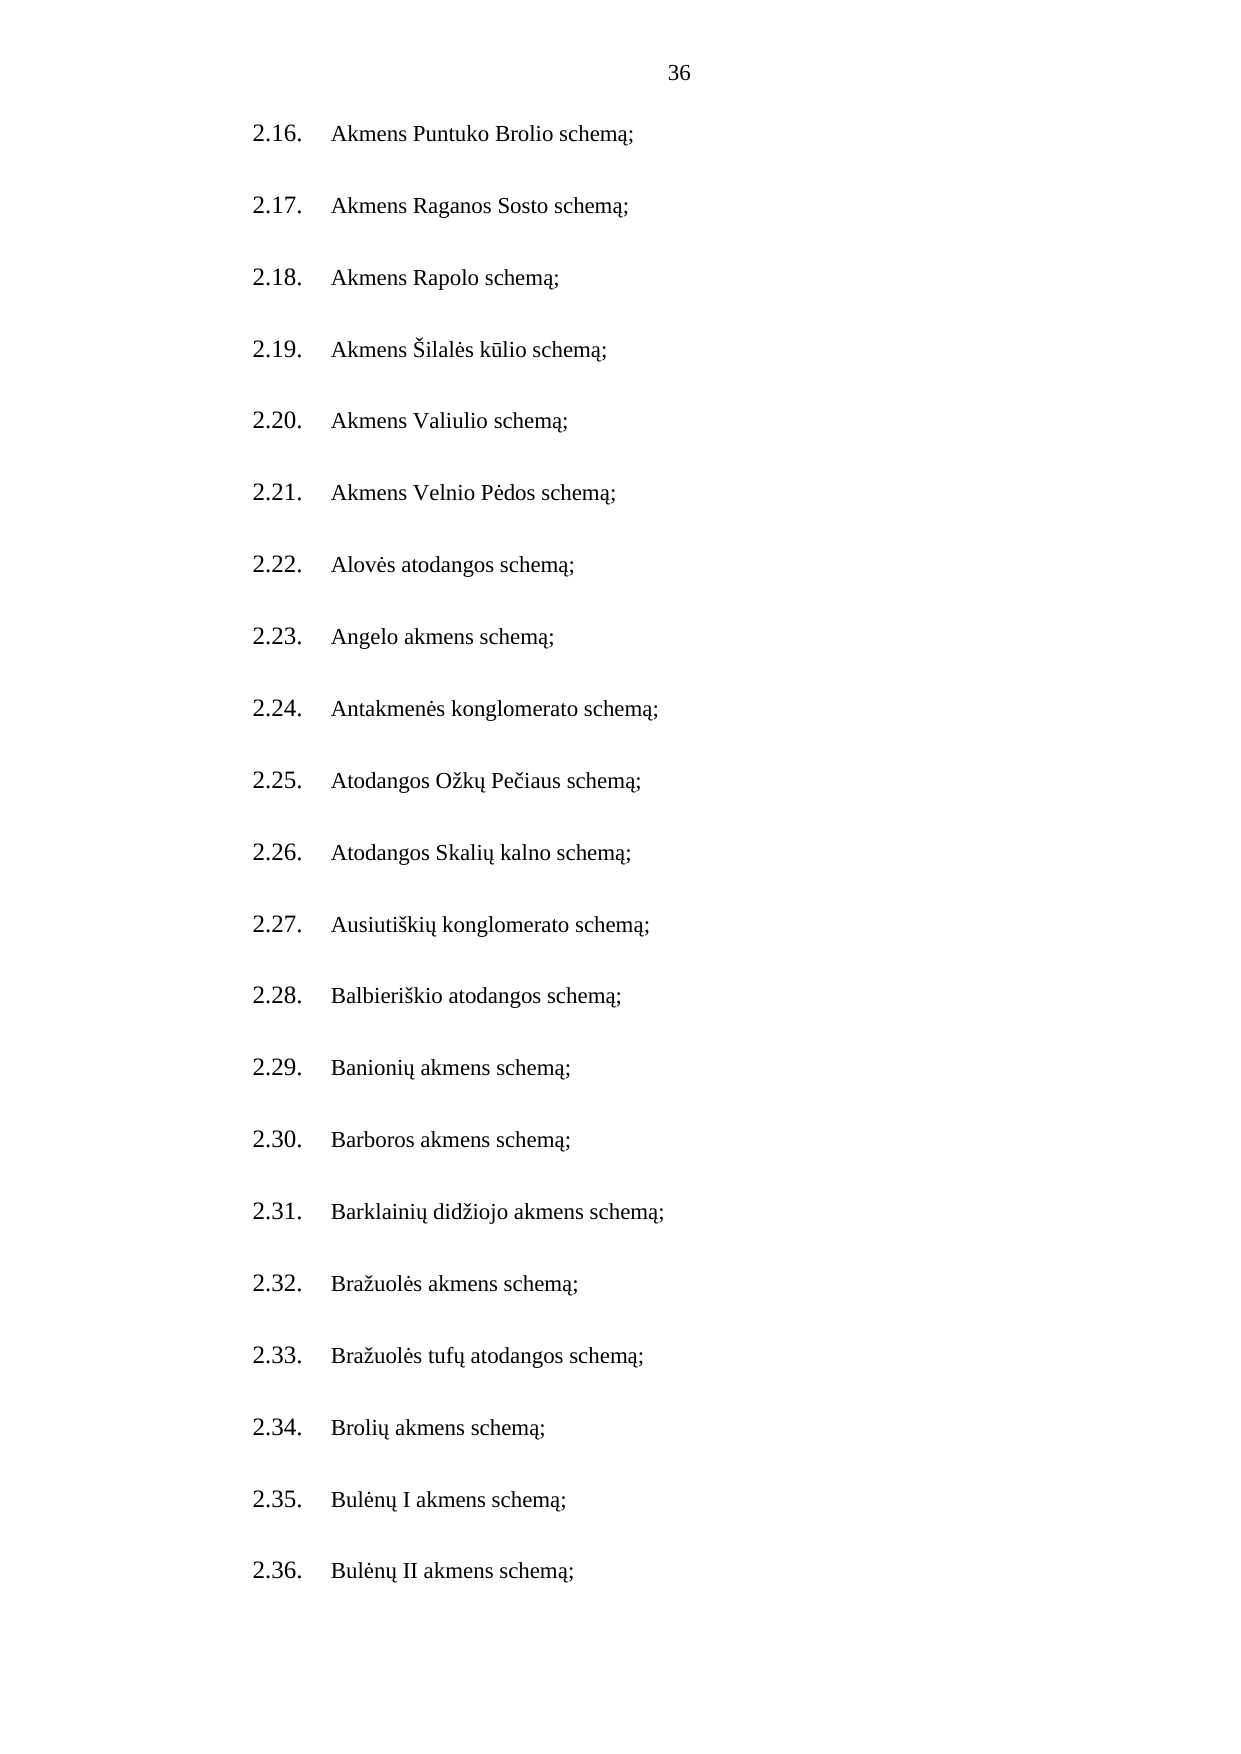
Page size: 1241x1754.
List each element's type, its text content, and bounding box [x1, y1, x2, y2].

text 2.35. Bulėnų I akmens schemą; [177, 1484, 1181, 1512]
text 2.36. Bulėnų II akmens schemą; [177, 1556, 1181, 1584]
text 2.26. Atodangos Skalių kalno schemą; [177, 837, 1181, 866]
text 2.24. Antakmenės konglomerato schemą; [177, 693, 1181, 722]
text 2.19. Akmens Šilalės kūlio schemą; [177, 334, 1181, 362]
text 2.20. Akmens Valiulio schemą; [177, 406, 1181, 434]
text 2.21. Akmens Velnio Pėdos schemą; [177, 477, 1181, 506]
text 2.23. Angelo akmens schemą; [177, 621, 1181, 650]
text 2.34. Brolių akmens schemą; [177, 1412, 1181, 1441]
text 2.17. Akmens Raganos Sosto schemą; [177, 190, 1181, 219]
text 2.30. Barboros akmens schemą; [177, 1124, 1181, 1153]
text 2.28. Balbieriškio atodangos schemą; [177, 981, 1181, 1009]
text 2.33. Bražuolės tufų atodangos schemą; [177, 1340, 1181, 1369]
text 2.32. Bražuolės akmens schemą; [177, 1268, 1181, 1297]
text 2.18. Akmens Rapolo schemą; [177, 262, 1181, 291]
text 2.27. Ausiutiškių konglomerato schemą; [177, 909, 1181, 937]
text 2.29. Banionių akmens schemą; [177, 1052, 1181, 1081]
text 2.25. Atodangos Ožkų Pečiaus schemą; [177, 765, 1181, 794]
text 2.16. Akmens Puntuko Brolio schemą; [177, 118, 1181, 147]
text 2.22. Alovės atodangos schemą; [177, 549, 1181, 578]
text 2.31. Barklainių didžiojo akmens schemą; [177, 1196, 1181, 1225]
